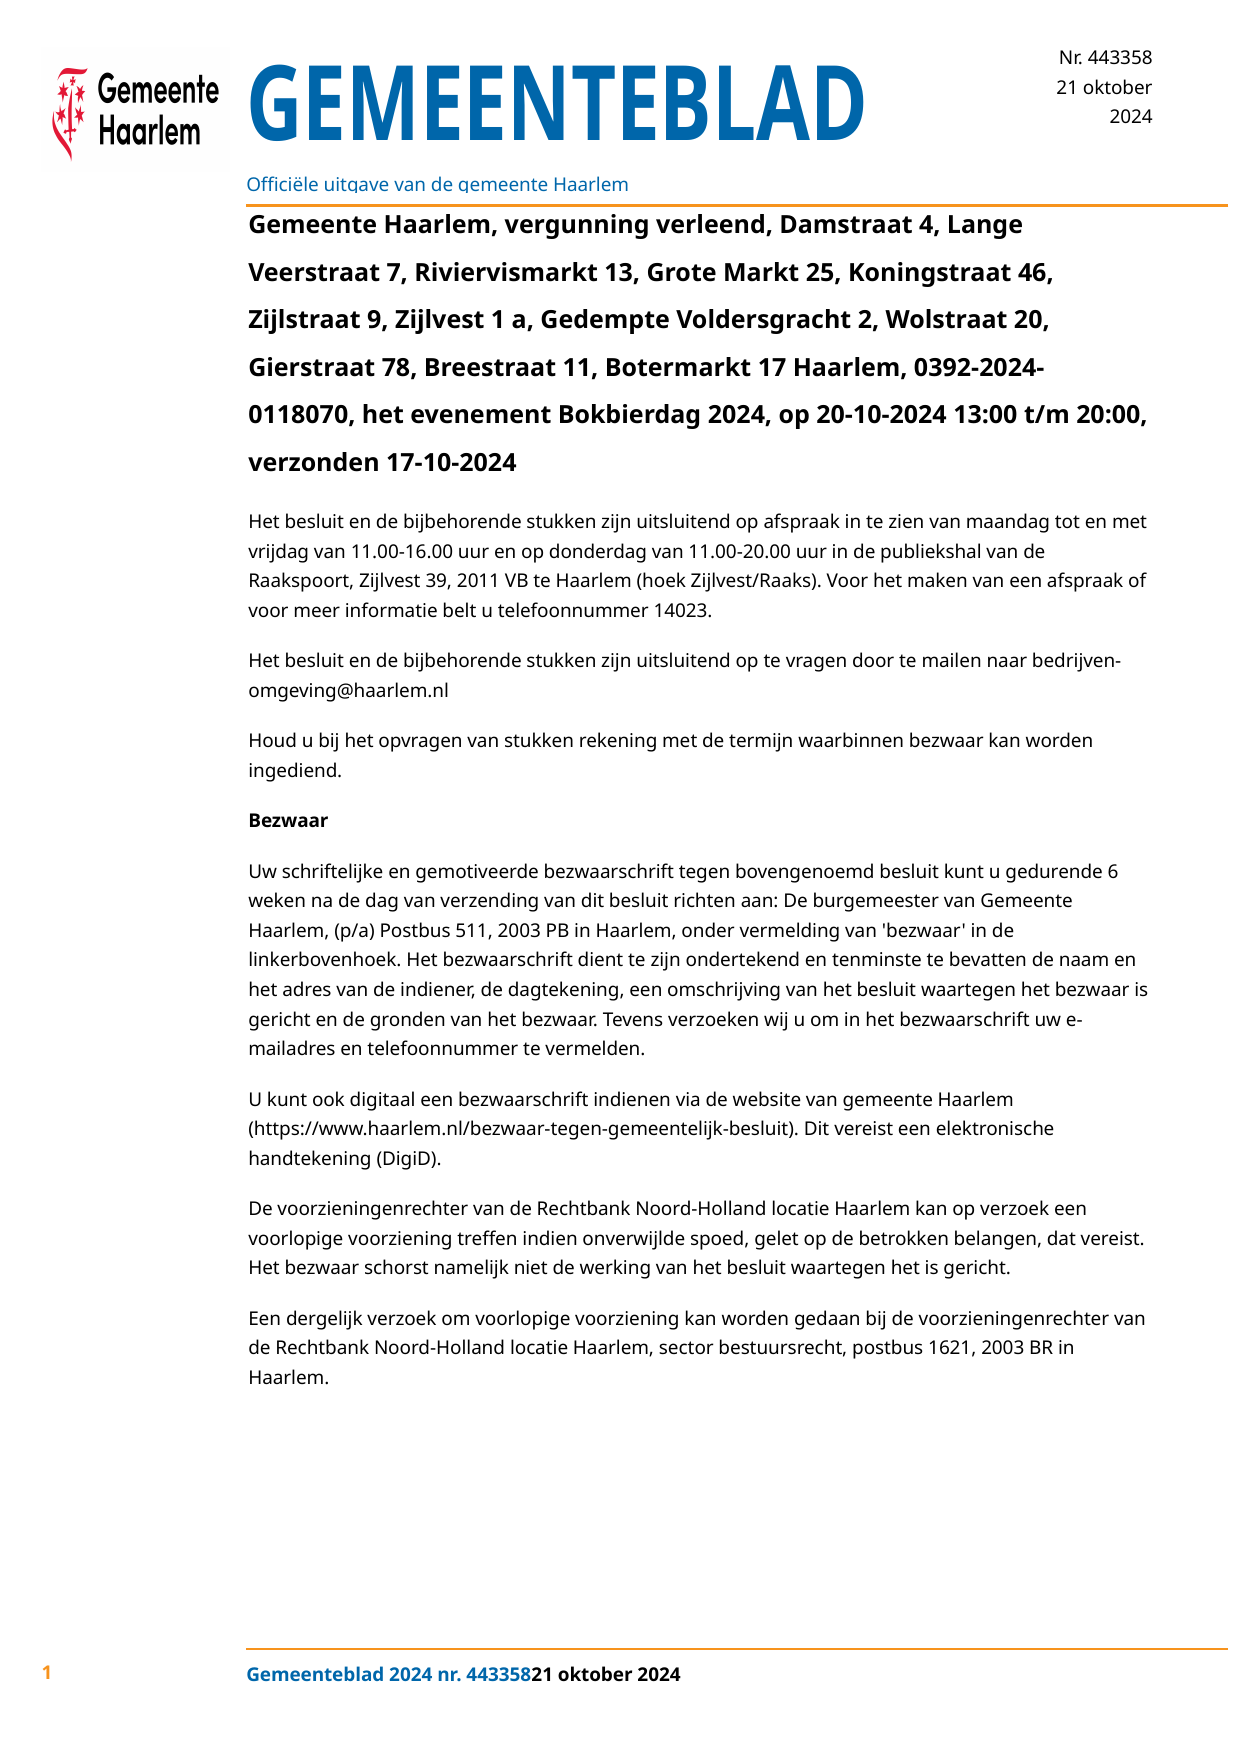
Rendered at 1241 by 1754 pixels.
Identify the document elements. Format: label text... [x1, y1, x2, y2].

text De voorzieningenrechter van de Rechtbank Noord-Holland locatie Haarlem kan op verzoek een voorlopige voorziening treffen indien onverwijlde spoed, gelet op de betrokken belangen, dat vereist. Het bezwaar schorst namelijk niet de werking van het besluit waartegen het is gericht. [248, 1195, 1152, 1280]
text Uw schriftelijke en gemotiveerde bezwaarschrift tegen bovengenoemd besluit kunt u gedurende 6 weken na de dag van verzending van dit besluit richten aan: De burgemeester van Gemeente Haarlem, (p/a) Postbus 511, 2003 PB in Haarlem, onder vermelding van 'bezwaar' in de linkerbovenhoek. Het bezwaarschrift dient te zijn ondertekend en tenminste te bevatten de naam en het adres van de indiener, de dagtekening, een omschrijving van het besluit waartegen het bezwaar is gericht en de gronden van het bezwaar. Tevens verzoeken wij u om in het bezwaarschrift uw e-mailadres en telefoonnummer te vermelden. [248, 858, 1152, 1061]
picture [41, 47, 231, 172]
text Houd u bij het opvragen van stukken rekening met de termijn waarbinnen bezwaar kan worden ingediend. [248, 727, 1152, 783]
text Gemeente Haarlem, vergunning verleend, Damstraat 4, Lange Veerstraat 7, Riviervismarkt 13, Grote Markt 25, Koningstraat 46, Zijlstraat 9, Zijlvest 1 a, Gedempte Voldersgracht 2, Wolstraat 20, Gierstraat 78, Breestraat 11, Botermarkt 17 Haarlem, 0392-2024-0118070, het evenement Bokbierdag 2024, op 20-10-2024 13:00 t/m 20:00, verzonden 17-10-2024 [248, 207, 1152, 479]
text Bezwaar [248, 807, 1152, 833]
text U kunt ook digitaal een bezwaarschrift indienen via de website van gemeente Haarlem (https://www.haarlem.nl/bezwaar-tegen-gemeentelijk-besluit). Dit vereist een elektronische handtekening (DigiD). [248, 1086, 1152, 1171]
text Een dergelijk verzoek om voorlopige voorziening kan worden gedaan bij de voorzieningenrechter van de Rechtbank Noord-Holland locatie Haarlem, sector bestuursrecht, postbus 1621, 2003 BR in Haarlem. [248, 1305, 1152, 1390]
text Het besluit en de bijbehorende stukken zijn uitsluitend op te vragen door te mailen naar bedrijven-omgeving@haarlem.nl [248, 647, 1152, 703]
text Het besluit en de bijbehorende stukken zijn uitsluitend op afspraak in te zien van maandag tot en met vrijdag van 11.00-16.00 uur en op donderdag van 11.00-20.00 uur in de publiekshal van de Raakspoort, Zijlvest 39, 2011 VB te Haarlem (hoek Zijlvest/Raaks). Voor het maken van een afspraak of voor meer informatie belt u telefoonnummer 14023. [248, 508, 1152, 623]
